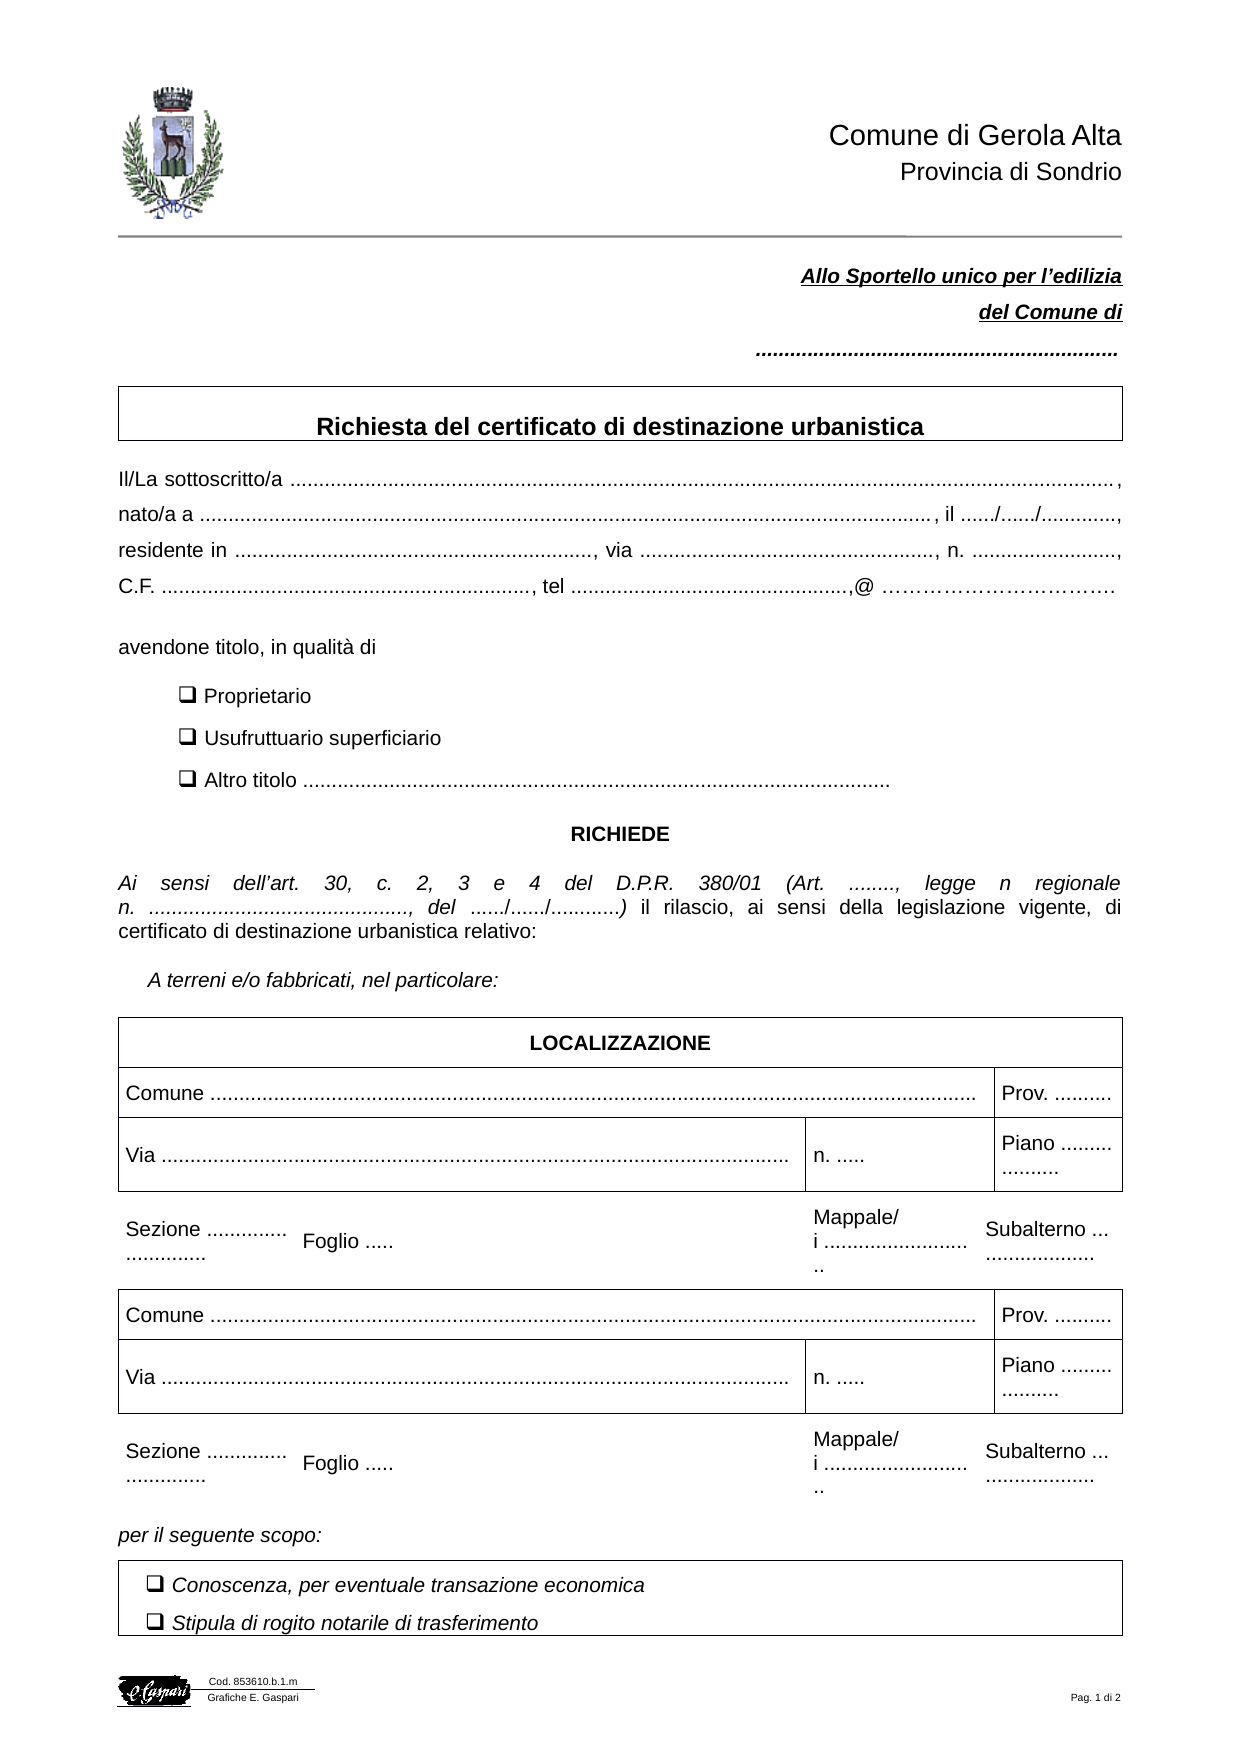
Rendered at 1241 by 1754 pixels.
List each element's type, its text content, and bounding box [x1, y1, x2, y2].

text  Usufruttuario superficiario [177, 725, 1122, 750]
text RICHIEDE [118, 822, 1122, 846]
table_cell Foglio ..... [295, 1414, 806, 1511]
text A terreni e/o fabbricati, nel particolare: [148, 968, 1122, 992]
text Ai sensi dell’art. 30, c. 2, 3 e 4 del D.P.R. 380/01 (Art. ........, legge n regionale n. ............................................., del ....../....../............) il rilascio, ai sensi della legislazione vigente, di certificato di destinazione urbanistica relativo: [118, 871, 1122, 943]
picture [122, 87, 224, 219]
table_cell Subalterno ...................... [978, 1192, 1122, 1289]
text  Altro titolo ...................................................................................................... [177, 768, 1122, 792]
table_header Richiesta del certificato di destinazione urbanistica [119, 387, 1122, 440]
table_cell Via ............................................................................................................. [119, 1340, 805, 1413]
text Il/La sottoscritto/a ..............................................................................................................................................., nato/a a ..............................................................................................................................., il ....../....../............., residente in .............................................................., via ..................................................., n. ........................., C.F. ................................................................, tel ................................................,@ ……………………………. [118, 466, 1122, 598]
table_cell Foglio ..... [295, 1192, 806, 1289]
table_cell n. ..... [806, 1340, 994, 1413]
text avendone titolo, in qualità di [118, 635, 1122, 659]
text per il seguente scopo: [118, 1523, 1122, 1547]
table_cell Subalterno ...................... [978, 1414, 1122, 1511]
text Comune di Gerola Alta [224, 118, 1122, 152]
text Allo Sportello unico per l’edilizia [118, 264, 1122, 288]
text  Proprietario [177, 683, 1122, 708]
table_cell Comune ..................................................................................................................................... [119, 1068, 994, 1117]
picture [117, 1674, 191, 1706]
table_cell Via ............................................................................................................. [119, 1118, 805, 1191]
table_cell Mappale/i ........................... [806, 1192, 978, 1289]
table_cell Piano ................... [995, 1340, 1122, 1413]
table_cell Mappale/i ........................... [806, 1414, 978, 1511]
text ............................................................... [756, 337, 1122, 361]
table_cell Sezione ............................ [118, 1192, 295, 1289]
table_header  Conoscenza, per eventuale transazione economica  Stipula di rogito notarile di trasferimento [119, 1561, 1122, 1635]
table_cell Sezione ............................ [118, 1414, 295, 1511]
table_cell Prov. .......... [995, 1290, 1122, 1339]
text del Comune di [118, 300, 1122, 324]
table_cell n. ..... [806, 1118, 994, 1191]
table_cell Piano ................... [995, 1118, 1122, 1191]
table_cell Comune ..................................................................................................................................... [119, 1290, 994, 1339]
text Provincia di Sondrio [224, 157, 1122, 185]
table_header LOCALIZZAZIONE [119, 1018, 1122, 1067]
table_cell Prov. .......... [995, 1068, 1122, 1117]
